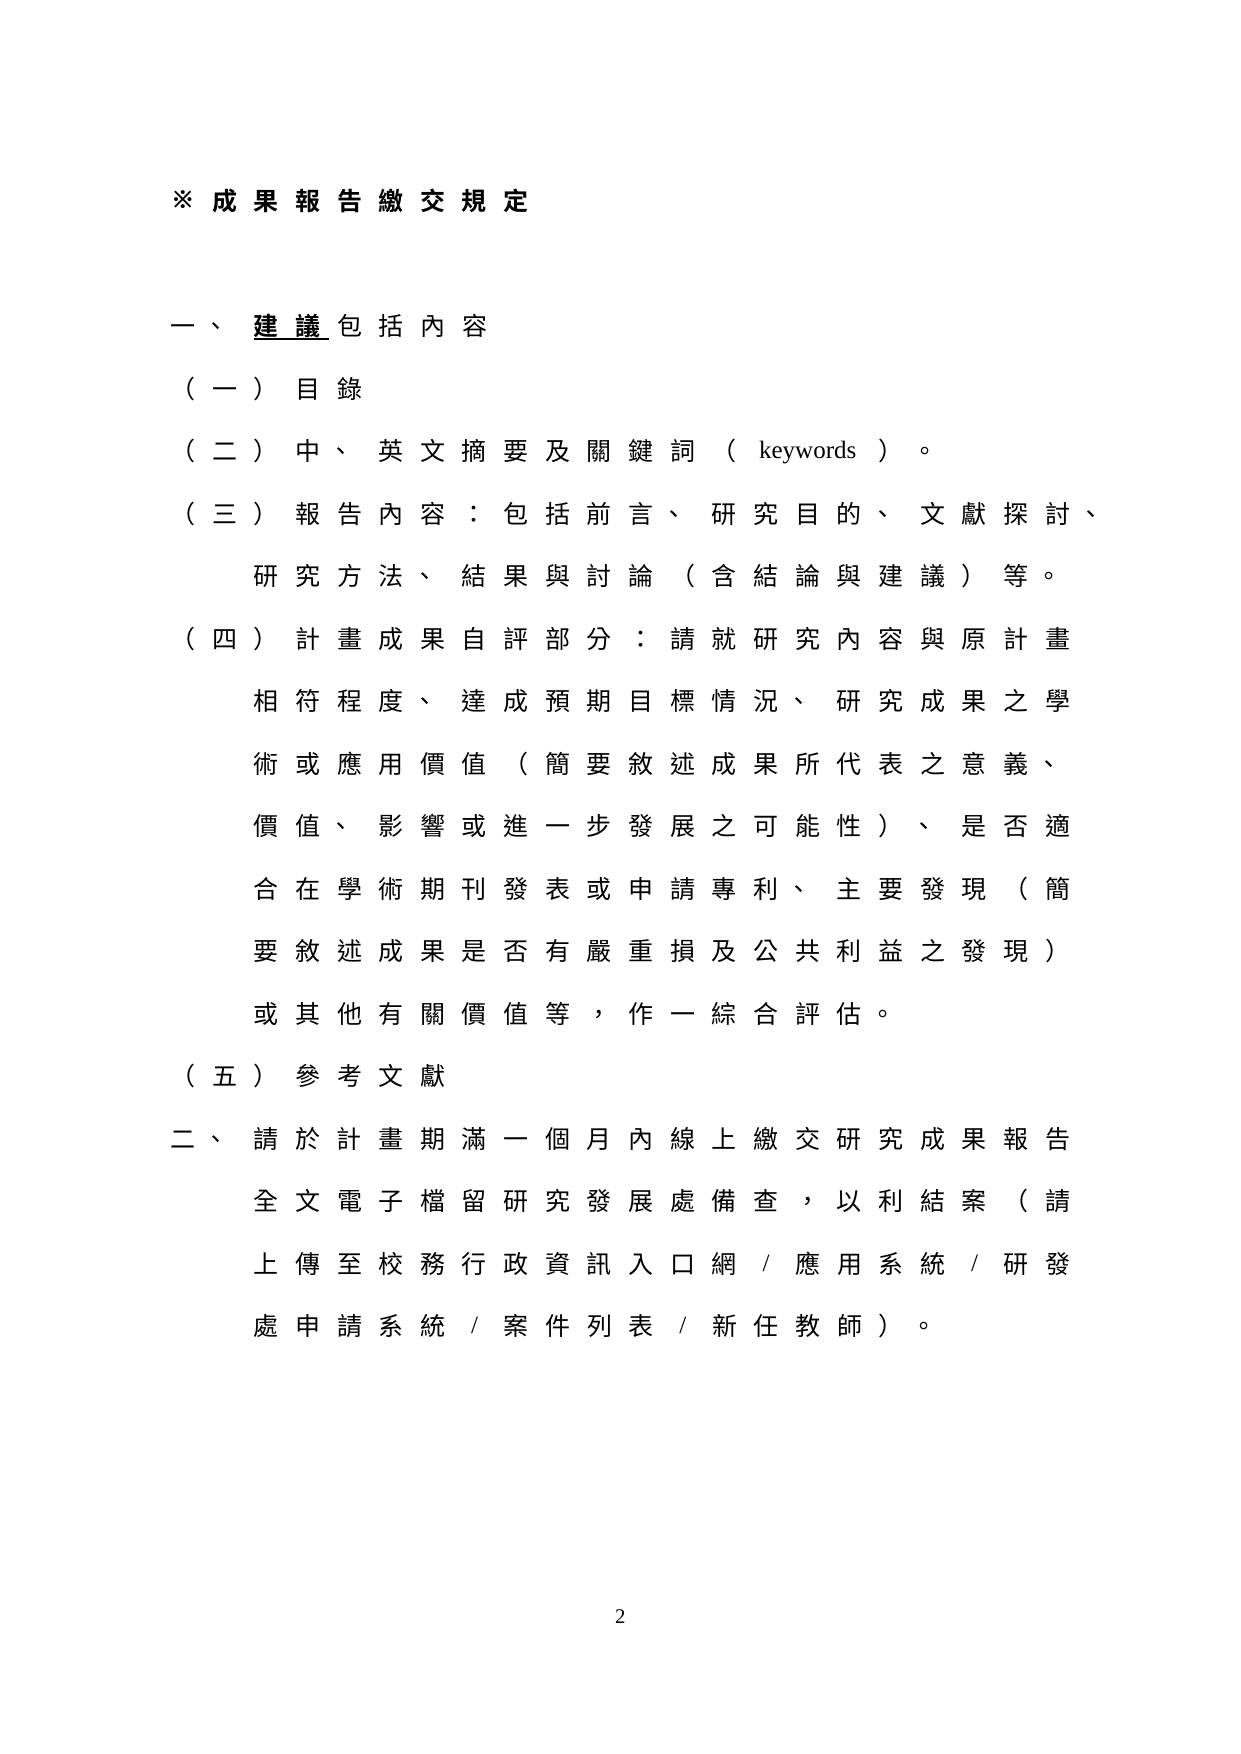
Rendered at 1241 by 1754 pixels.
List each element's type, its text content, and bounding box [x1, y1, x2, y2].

text ※成果報告繳交規定 [162, 158, 1078, 221]
text 一、建議包括內容 [162, 283, 1078, 346]
text （五）參考文獻 [162, 1033, 1078, 1096]
text （二）中、英文摘要及關鍵詞（keywords）。 [162, 408, 1078, 471]
text （四）計畫成果自評部分：請就研究內容與原計畫相符程度、達成預期目標情況、研究成果之學術或應用價值（簡要敘述成果所代表之意義、價值、影響或進一步發展之可能性）、是否適合在學術期刊發表或申請專利、主要發現（簡要敘述成果是否有嚴重損及公共利益之發現）或其他有關價值等，作一綜合評估。 [162, 596, 1078, 1033]
text （三）報告內容：包括前言、研究目的、文獻探討、研究方法、結果與討論（含結論與建議）等。 [162, 471, 1078, 596]
text 二、請於計畫期滿一個月內線上繳交研究成果報告全文電子檔留研究發展處備查，以利結案（請上傳至校務行政資訊入口網/應用系統/研發處申請系統/案件列表/新任教師）。 [162, 1096, 1078, 1346]
text （一）目錄 [162, 346, 1078, 408]
